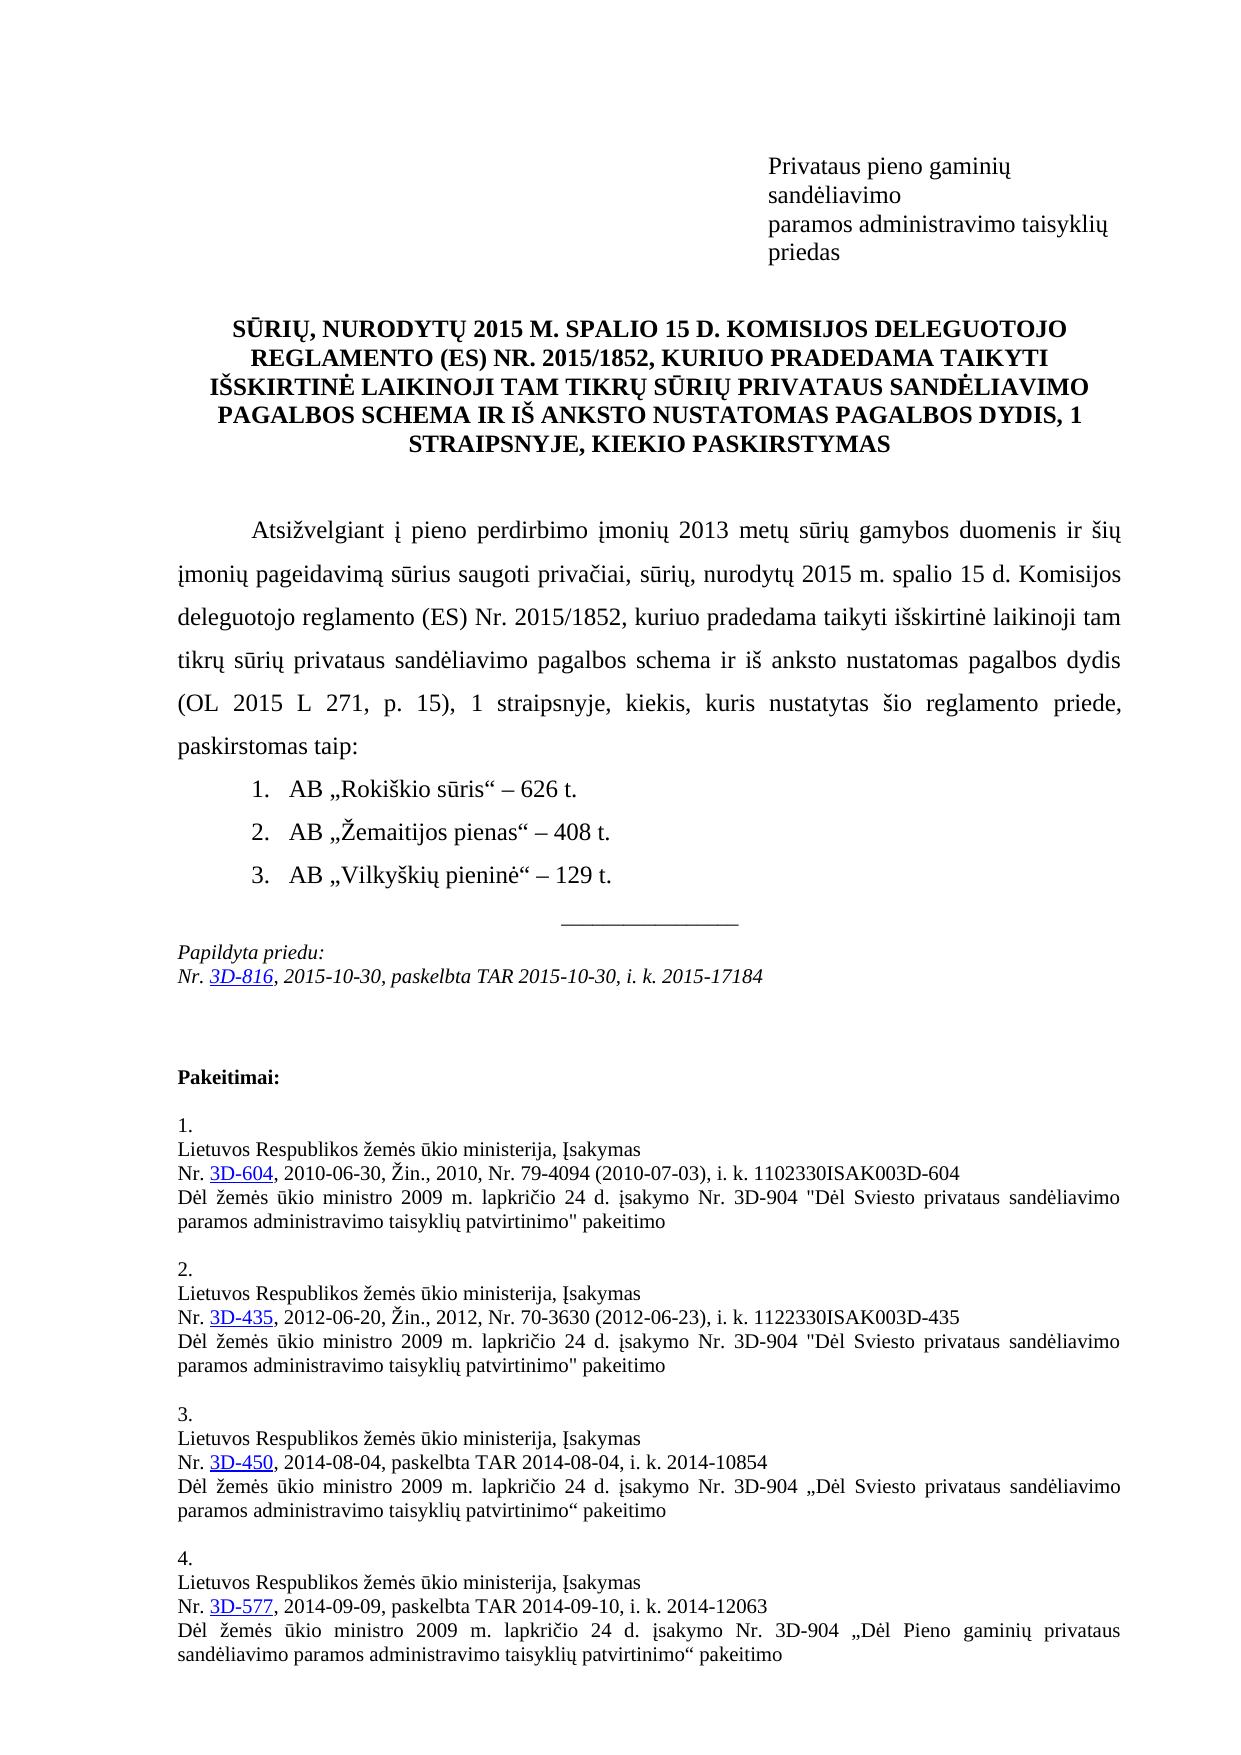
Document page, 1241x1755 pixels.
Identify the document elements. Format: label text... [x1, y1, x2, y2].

text 1. [177, 1113, 1122, 1137]
text Privataus pieno gaminių sandėliavimo [768, 151, 1122, 209]
text Nr. 3D-577, 2014-09-09, paskelbta TAR 2014-09-10, i. k. 2014-12063 [177, 1594, 1122, 1618]
text Lietuvos Respublikos žemės ūkio ministerija, Įsakymas [177, 1137, 1122, 1161]
text 2. [177, 1257, 1122, 1281]
text Papildyta priedu: [177, 940, 1122, 964]
text Nr. 3D-450, 2014-08-04, paskelbta TAR 2014-08-04, i. k. 2014-10854 [177, 1450, 1122, 1474]
text Dėl žemės ūkio ministro 2009 m. lapkričio 24 d. įsakymo Nr. 3D-904 "Dėl Sviesto privataus sandėliavimo paramos administravimo taisyklių patvirtinimo" pakeitimo [177, 1185, 1122, 1233]
text Nr. 3D-816, 2015-10-30, paskelbta TAR 2015-10-30, i. k. 2015-17184 [177, 964, 1122, 988]
text 3. AB „Vilkyškių pieninė“ – 129 t. [251, 861, 1122, 889]
text Lietuvos Respublikos žemės ūkio ministerija, Įsakymas [177, 1426, 1122, 1450]
text SŪRIŲ, NURODYTŲ 2015 M. SPALIO 15 D. KOMISIJOS DELEGUOTOJO REGLAMENTO (ES) NR. 2015/1852, KURIUO PRADEDAMA TAIKYTI IŠSKIRTINĖ LAIKINOJI TAM TIKRŲ SŪRIŲ PRIVATAUS SANDĖLIAVIMO PAGALBOS SCHEMA IR IŠ ANKSTO NUSTATOMAS PAGALBOS DYDIS, 1 STRAIPSNYJE, KIEKIO PASKIRSTYMAS [177, 314, 1122, 458]
text priedas [177, 237, 1122, 266]
text 1. AB „Rokiškio sūris“ – 626 t. [251, 774, 1122, 803]
text Dėl žemės ūkio ministro 2009 m. lapkričio 24 d. įsakymo Nr. 3D-904 „Dėl Sviesto privataus sandėliavimo paramos administravimo taisyklių patvirtinimo“ pakeitimo [177, 1474, 1122, 1522]
text Pakeitimai: [177, 1065, 1122, 1089]
text Dėl žemės ūkio ministro 2009 m. lapkričio 24 d. įsakymo Nr. 3D-904 „Dėl Pieno gaminių privataus sandėliavimo paramos administravimo taisyklių patvirtinimo“ pakeitimo [177, 1618, 1122, 1666]
text 3. [177, 1402, 1122, 1426]
text Dėl žemės ūkio ministro 2009 m. lapkričio 24 d. įsakymo Nr. 3D-904 "Dėl Sviesto privataus sandėliavimo paramos administravimo taisyklių patvirtinimo" pakeitimo [177, 1329, 1122, 1377]
text Lietuvos Respublikos žemės ūkio ministerija, Įsakymas [177, 1281, 1122, 1305]
text 4. [177, 1546, 1122, 1570]
text Nr. 3D-604, 2010-06-30, Žin., 2010, Nr. 79-4094 (2010-07-03), i. k. 1102330ISAK003D-604 [177, 1161, 1122, 1185]
text Nr. 3D-435, 2012-06-20, Žin., 2012, Nr. 70-3630 (2012-06-23), i. k. 1122330ISAK003D-435 [177, 1305, 1122, 1329]
text Atsižvelgiant į pieno perdirbimo įmonių 2013 metų sūrių gamybos duomenis ir šių įmonių pageidavimą sūrius saugoti privačiai, sūrių, nurodytų 2015 m. spalio 15 d. Komisijos deleguotojo reglamento (ES) Nr. 2015/1852, kuriuo pradedama taikyti išskirtinė laikinoji tam tikrų sūrių privataus sandėliavimo pagalbos schema ir iš anksto nustatomas pagalbos dydis (OL 2015 L 271, p. 15), 1 straipsnyje, kiekis, kuris nustatytas šio reglamento priede, paskirstomas taip: [177, 516, 1122, 760]
text 2. AB „Žemaitijos pienas“ – 408 t. [251, 817, 1122, 846]
text paramos administravimo taisyklių [177, 209, 1122, 237]
text Lietuvos Respublikos žemės ūkio ministerija, Įsakymas [177, 1570, 1122, 1594]
text _________________ [177, 904, 1122, 928]
